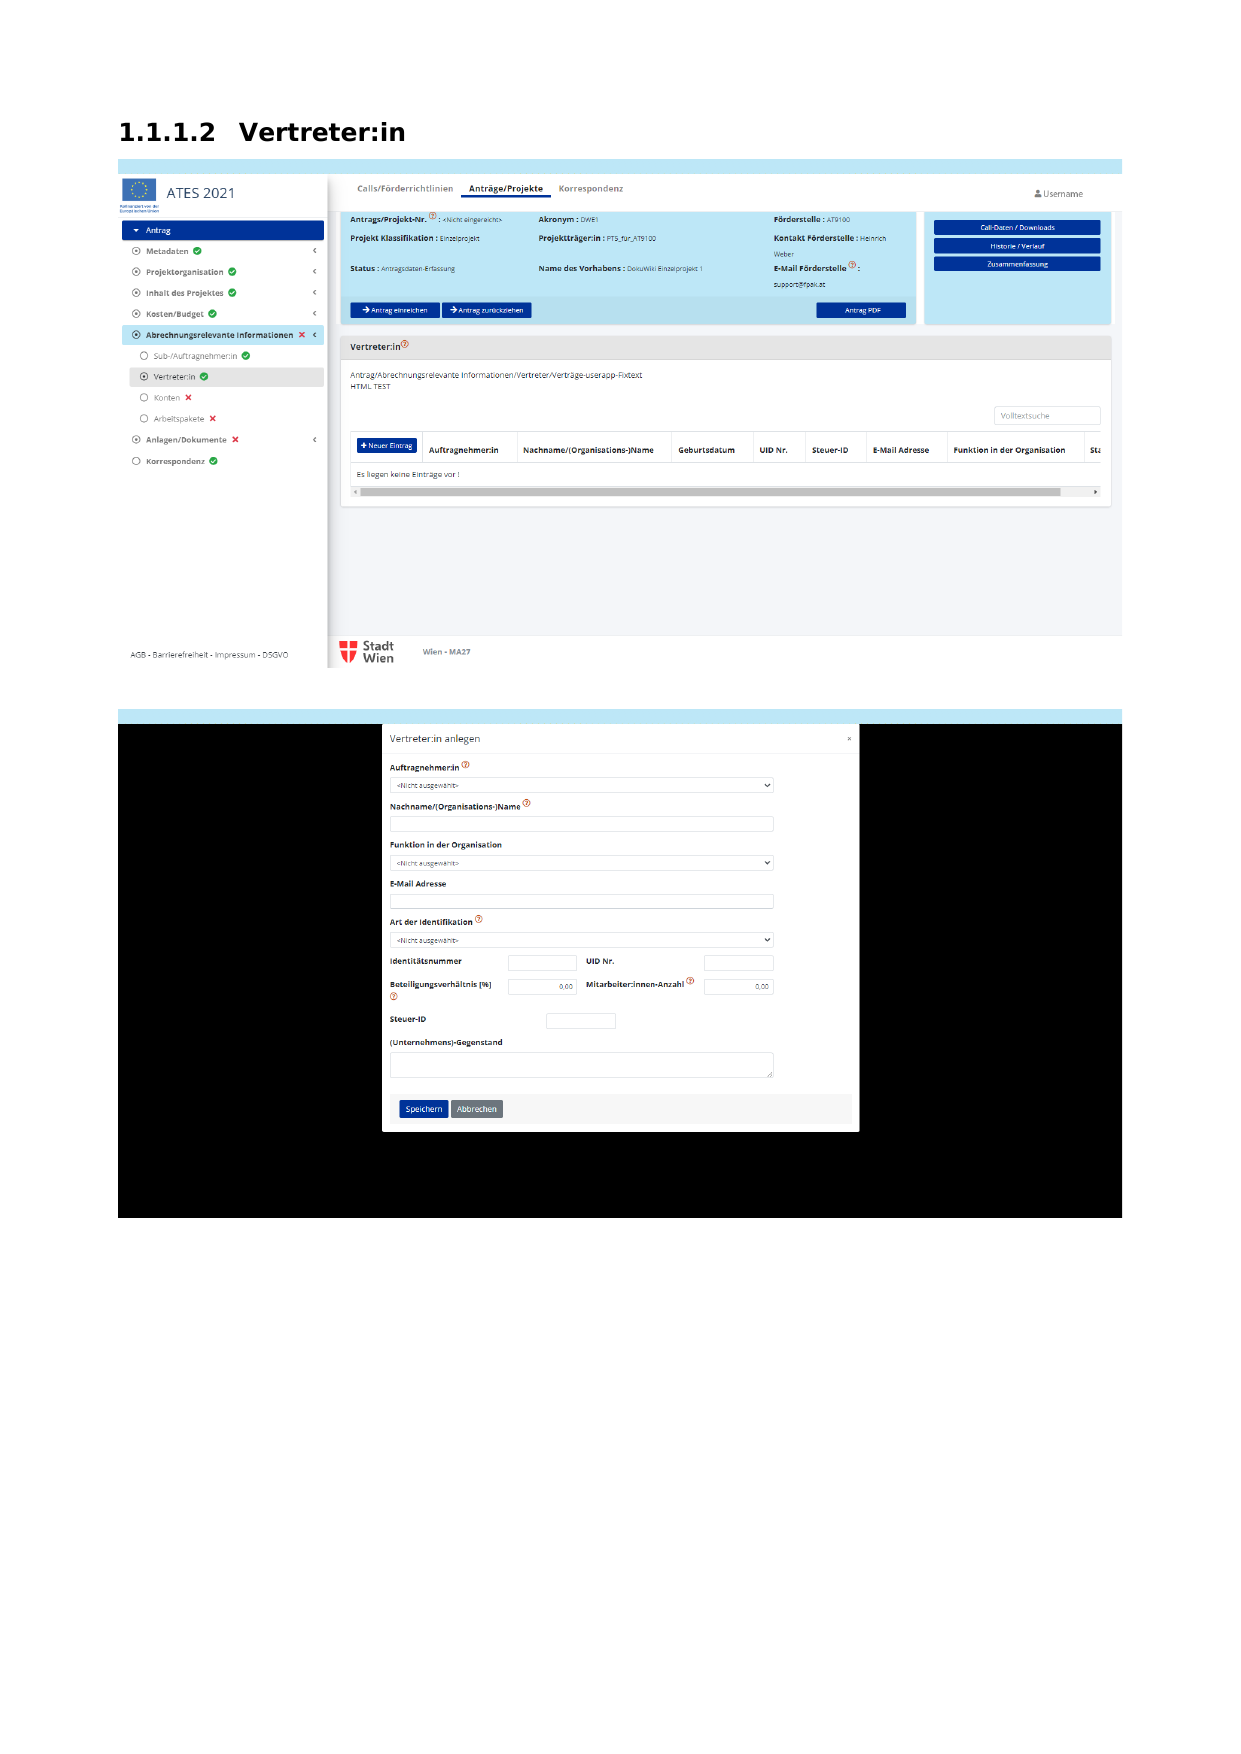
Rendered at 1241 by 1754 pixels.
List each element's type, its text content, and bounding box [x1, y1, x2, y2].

subtitle Vertreter:in [118, 118, 1122, 147]
picture [118, 709, 1123, 1218]
picture [118, 159, 1123, 668]
